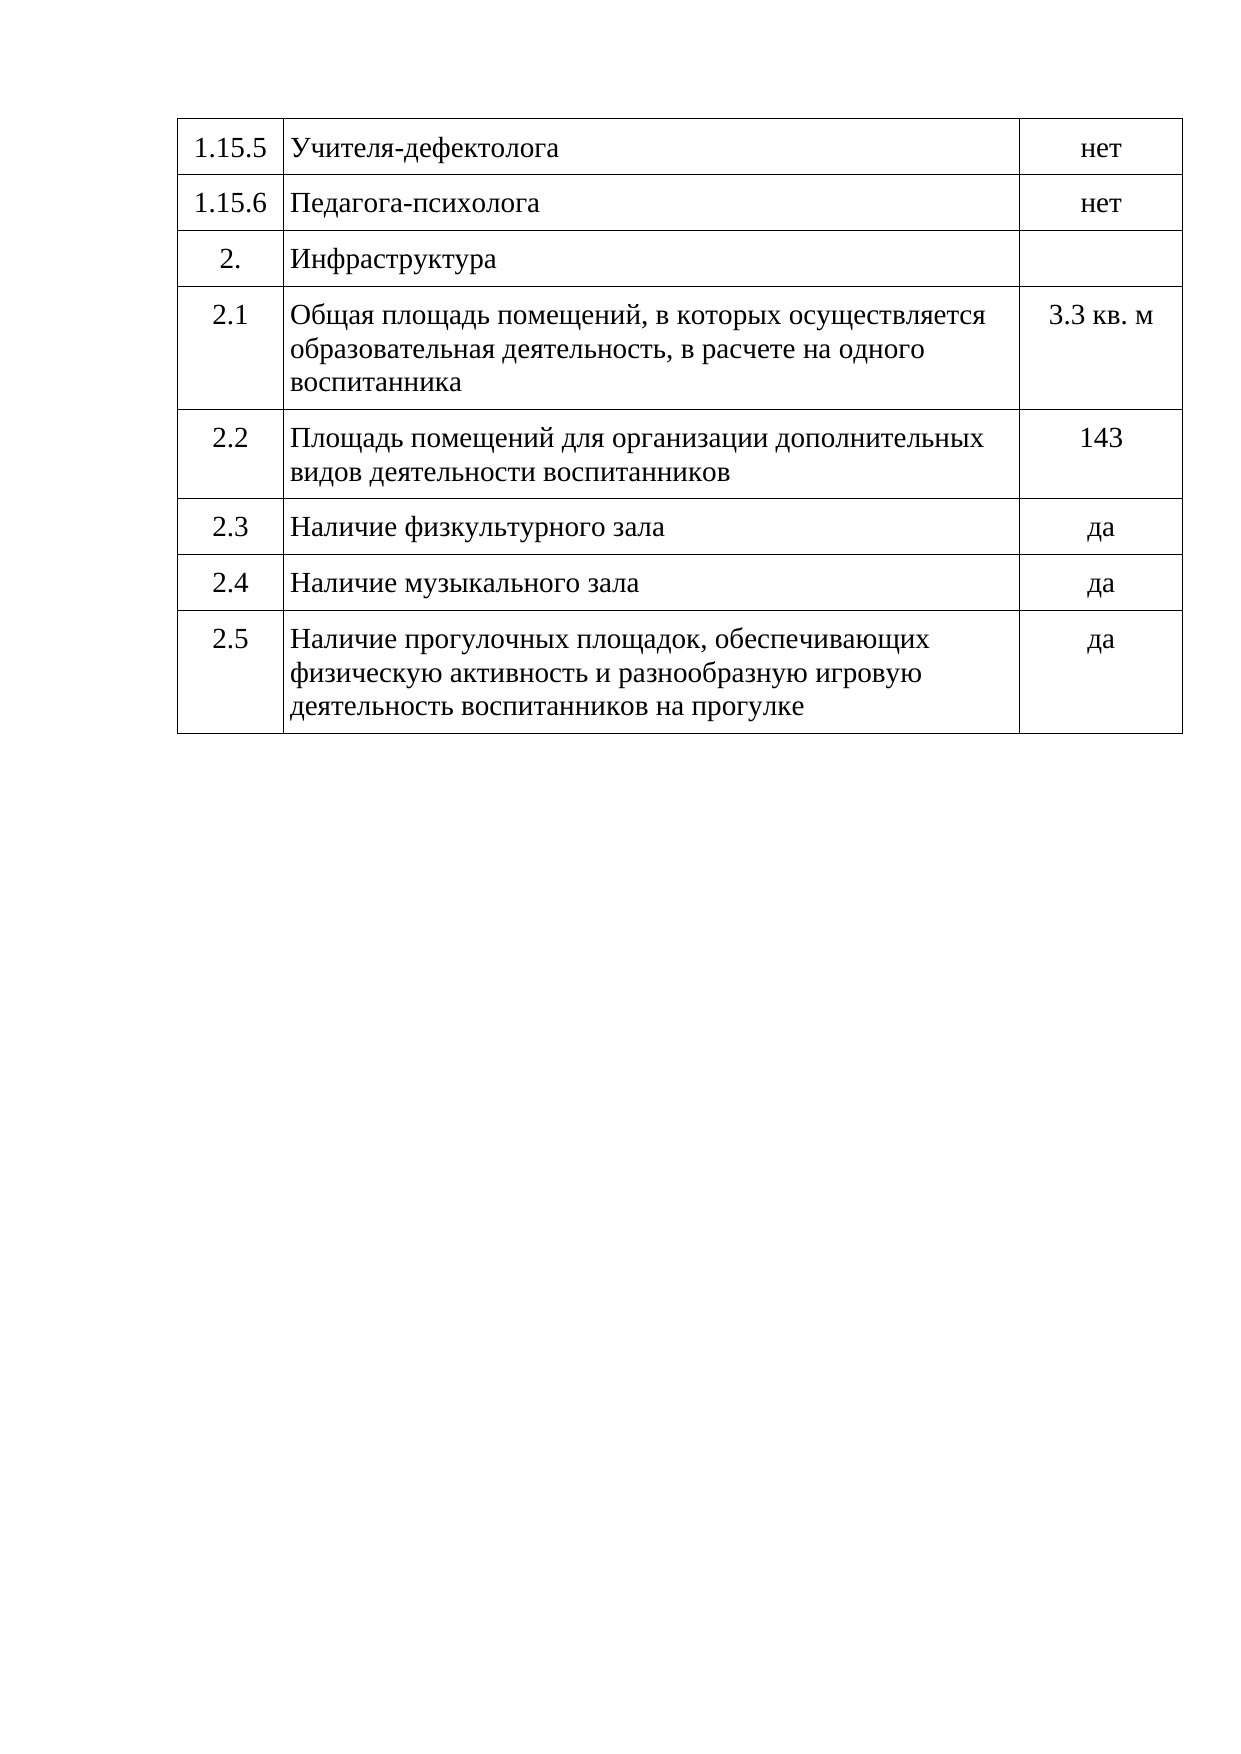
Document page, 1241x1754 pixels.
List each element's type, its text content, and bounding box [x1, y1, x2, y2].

table_cell 2.5 [178, 611, 283, 732]
table_cell 3.3 кв. м [1020, 287, 1182, 408]
table_cell нет [1020, 119, 1182, 174]
table_cell да [1020, 499, 1182, 554]
table_cell 143 [1020, 410, 1182, 498]
table_cell Площадь помещений для организации дополнительных видов деятельности воспитанников [284, 410, 1019, 498]
table_cell Общая площадь помещений, в которых осуществляется образовательная деятельность, в расчете на одного воспитанника [284, 287, 1019, 408]
table_cell 2.2 [178, 410, 283, 498]
table_cell 1.15.5 [178, 119, 283, 174]
table_cell 2.1 [178, 287, 283, 408]
table_cell Инфраструктура [284, 231, 1019, 286]
table_cell 2. [178, 231, 283, 286]
table_cell Учителя-дефектолога [284, 119, 1019, 174]
table_cell Наличие прогулочных площадок, обеспечивающих физическую активность и разнообразную игровую деятельность воспитанников на прогулке [284, 611, 1019, 732]
table_cell 2.3 [178, 499, 283, 554]
table_cell Педагога-психолога [284, 175, 1019, 230]
table_cell да [1020, 611, 1182, 732]
table_cell 2.4 [178, 555, 283, 609]
table_cell [1020, 231, 1182, 286]
table_cell да [1020, 555, 1182, 609]
table_cell Наличие музыкального зала [284, 555, 1019, 609]
table_cell 1.15.6 [178, 175, 283, 230]
table_cell нет [1020, 175, 1182, 230]
table_cell Наличие физкультурного зала [284, 499, 1019, 554]
